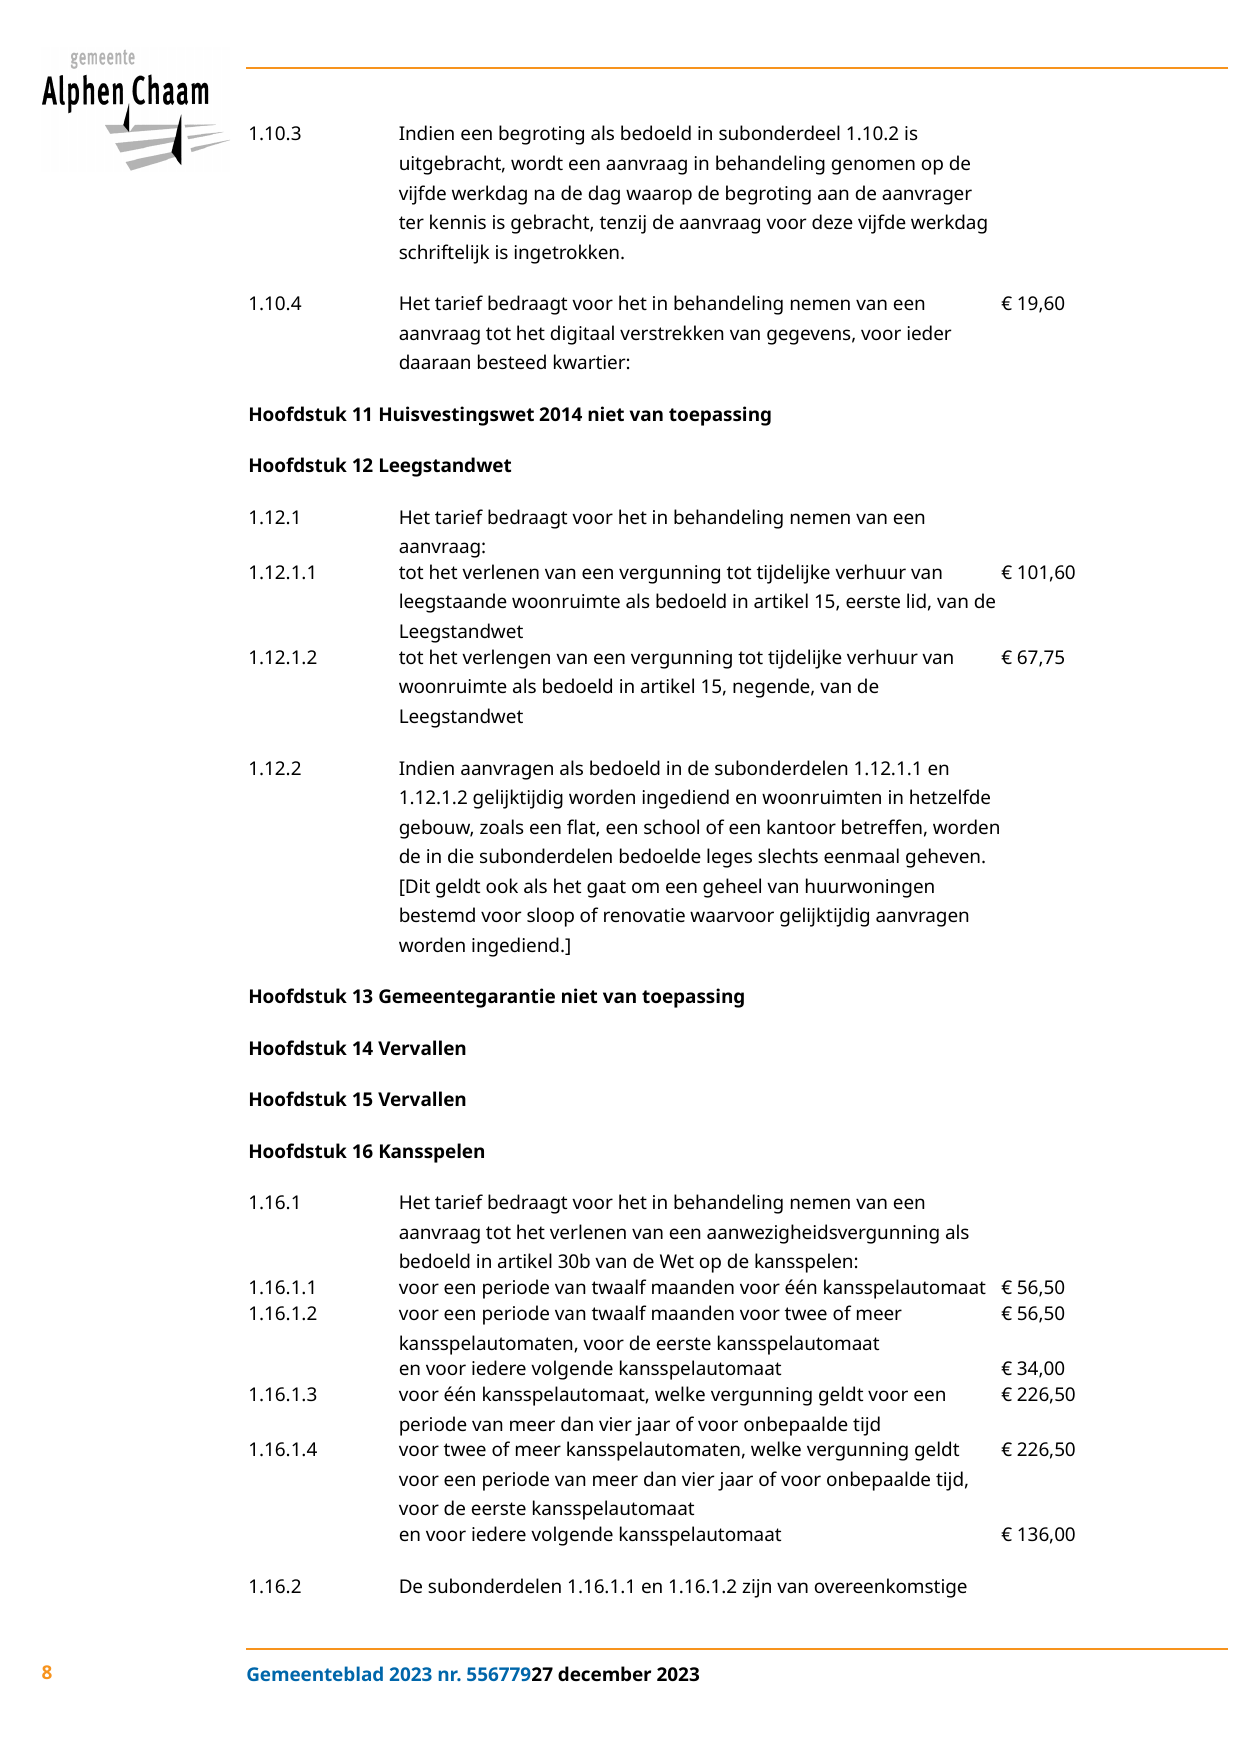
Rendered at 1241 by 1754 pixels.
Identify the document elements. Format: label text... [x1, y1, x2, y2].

table_cell [1001, 427, 1152, 452]
table_cell [1001, 375, 1152, 401]
table_cell [1001, 1112, 1152, 1138]
table_cell 1.16.1 [248, 1190, 398, 1274]
table_cell € 226,50 [1001, 1436, 1152, 1521]
table_cell [399, 958, 1001, 984]
table_cell [1001, 958, 1152, 984]
table_cell en voor iedere volgende kansspelautomaat [399, 1355, 1001, 1381]
table_cell [399, 1547, 1001, 1573]
table_cell Hoofdstuk 13 Gemeentegarantie niet van toepassing [248, 984, 1001, 1009]
table_cell Het tarief bedraagt voor het in behandeling nemen van een aanvraag tot het verlenen van een aanwezigheidsvergunning als bedoeld in artikel 30b van de Wet op de kansspelen: [399, 1190, 1001, 1274]
table_cell en voor iedere volgende kansspelautomaat [399, 1521, 1001, 1547]
table_cell [399, 729, 1001, 755]
table_cell 1.10.3 [248, 121, 398, 264]
table_cell [248, 1112, 398, 1138]
table_cell [399, 1009, 1001, 1035]
table_cell [399, 427, 1001, 452]
table_cell € 226,50 [1001, 1381, 1152, 1436]
table_cell [399, 1164, 1001, 1189]
table_cell [399, 95, 1001, 121]
table_cell [1001, 984, 1152, 1009]
table_cell € 101,60 [1001, 559, 1152, 644]
table_cell [1001, 1035, 1152, 1061]
table_cell Hoofdstuk 12 Leegstandwet [248, 453, 1001, 478]
table_cell [1001, 1061, 1152, 1087]
table_cell [248, 1355, 398, 1381]
table_cell voor twee of meer kansspelautomaten, welke vergunning geldt voor een periode van meer dan vier jaar of voor onbepaalde tijd, voor de eerste kansspelautomaat [399, 1436, 1001, 1521]
table_cell 1.12.2 [248, 755, 398, 958]
table_cell € 34,00 [1001, 1355, 1152, 1381]
table_cell Hoofdstuk 11 Huisvestingswet 2014 niet van toepassing [248, 401, 1001, 427]
table_cell Indien aanvragen als bedoeld in de subonderdelen 1.12.1.1 en 1.12.1.2 gelijktijdig worden ingediend en woonruimten in hetzelfde gebouw, zoals een flat, een school of een kantoor betreffen, worden de in die subonderdelen bedoelde leges slechts eenmaal geheven. [Dit geldt ook als het gaat om een geheel van huurwoningen bestemd voor sloop of renovatie waarvoor gelijktijdig aanvragen worden ingediend.] [399, 755, 1001, 958]
table_cell [1001, 1164, 1152, 1189]
table_cell Het tarief bedraagt voor het in behandeling nemen van een aanvraag tot het digitaal verstrekken van gegevens, voor ieder daaraan besteed kwartier: [399, 290, 1001, 375]
table_cell [399, 265, 1001, 290]
table_cell [1001, 755, 1152, 958]
table_cell [248, 958, 398, 984]
table_cell [1001, 95, 1152, 121]
table_cell Indien een begroting als bedoeld in subonderdeel 1.10.2 is uitgebracht, wordt een aanvraag in behandeling genomen op de vijfde werkdag na de dag waarop de begroting aan de aanvrager ter kennis is gebracht, tenzij de aanvraag voor deze vijfde werkdag schriftelijk is ingetrokken. [399, 121, 1001, 264]
table_cell € 56,50 [1001, 1300, 1152, 1355]
table_cell voor een periode van twaalf maanden voor één kansspelautomaat [399, 1274, 1001, 1300]
table_cell voor één kansspelautomaat, welke vergunning geldt voor een periode van meer dan vier jaar of voor onbepaalde tijd [399, 1381, 1001, 1436]
table_cell [1001, 1009, 1152, 1035]
table_cell 1.16.1.3 [248, 1381, 398, 1436]
table_cell [248, 1164, 398, 1189]
table_cell [1001, 1547, 1152, 1573]
table_cell [248, 1009, 398, 1035]
table_cell [1001, 121, 1152, 264]
table_cell € 136,00 [1001, 1521, 1152, 1547]
table_cell [248, 1547, 398, 1573]
table_cell [399, 375, 1001, 401]
table_cell 1.16.1.1 [248, 1274, 398, 1300]
table_cell [399, 1061, 1001, 1087]
table_cell [248, 1061, 398, 1087]
table_cell Hoofdstuk 15 Vervallen [248, 1087, 1001, 1112]
table_cell [1001, 1138, 1152, 1164]
table_cell voor een periode van twaalf maanden voor twee of meer kansspelautomaten, voor de eerste kansspelautomaat [399, 1300, 1001, 1355]
table_cell 1.12.1.2 [248, 644, 398, 729]
table_cell [1001, 1573, 1152, 1598]
table_cell [1001, 504, 1152, 559]
table_cell [248, 478, 398, 504]
table_cell 1.12.1.1 [248, 559, 398, 644]
table_cell 1.10.4 [248, 290, 398, 375]
table_cell [248, 265, 398, 290]
table_cell [1001, 401, 1152, 427]
table_cell [248, 729, 398, 755]
table_cell 1.16.1.4 [248, 1436, 398, 1521]
table_cell [1001, 478, 1152, 504]
table_cell [1001, 1190, 1152, 1274]
table_cell tot het verlengen van een vergunning tot tijdelijke verhuur van woonruimte als bedoeld in artikel 15, negende, van de Leegstandwet [399, 644, 1001, 729]
table_cell Het tarief bedraagt voor het in behandeling nemen van een aanvraag: [399, 504, 1001, 559]
table_cell [1001, 265, 1152, 290]
table_cell [1001, 1087, 1152, 1112]
table_cell [248, 375, 398, 401]
table_cell [248, 95, 398, 121]
table_cell [1001, 729, 1152, 755]
table_cell [248, 1521, 398, 1547]
table_cell 1.16.1.2 [248, 1300, 398, 1355]
table_cell De subonderdelen 1.16.1.1 en 1.16.1.2 zijn van overeenkomstige [399, 1573, 1001, 1598]
table_cell Hoofdstuk 16 Kansspelen [248, 1138, 1001, 1164]
table_cell [248, 427, 398, 452]
picture [41, 47, 231, 172]
table_cell [399, 1112, 1001, 1138]
table_cell 1.16.2 [248, 1573, 398, 1598]
table_cell € 19,60 [1001, 290, 1152, 375]
table_cell 1.12.1 [248, 504, 398, 559]
table_cell € 56,50 [1001, 1274, 1152, 1300]
table_cell [399, 478, 1001, 504]
table_cell tot het verlenen van een vergunning tot tijdelijke verhuur van leegstaande woonruimte als bedoeld in artikel 15, eerste lid, van de Leegstandwet [399, 559, 1001, 644]
table_cell [1001, 453, 1152, 478]
table_cell € 67,75 [1001, 644, 1152, 729]
table_cell Hoofdstuk 14 Vervallen [248, 1035, 1001, 1061]
